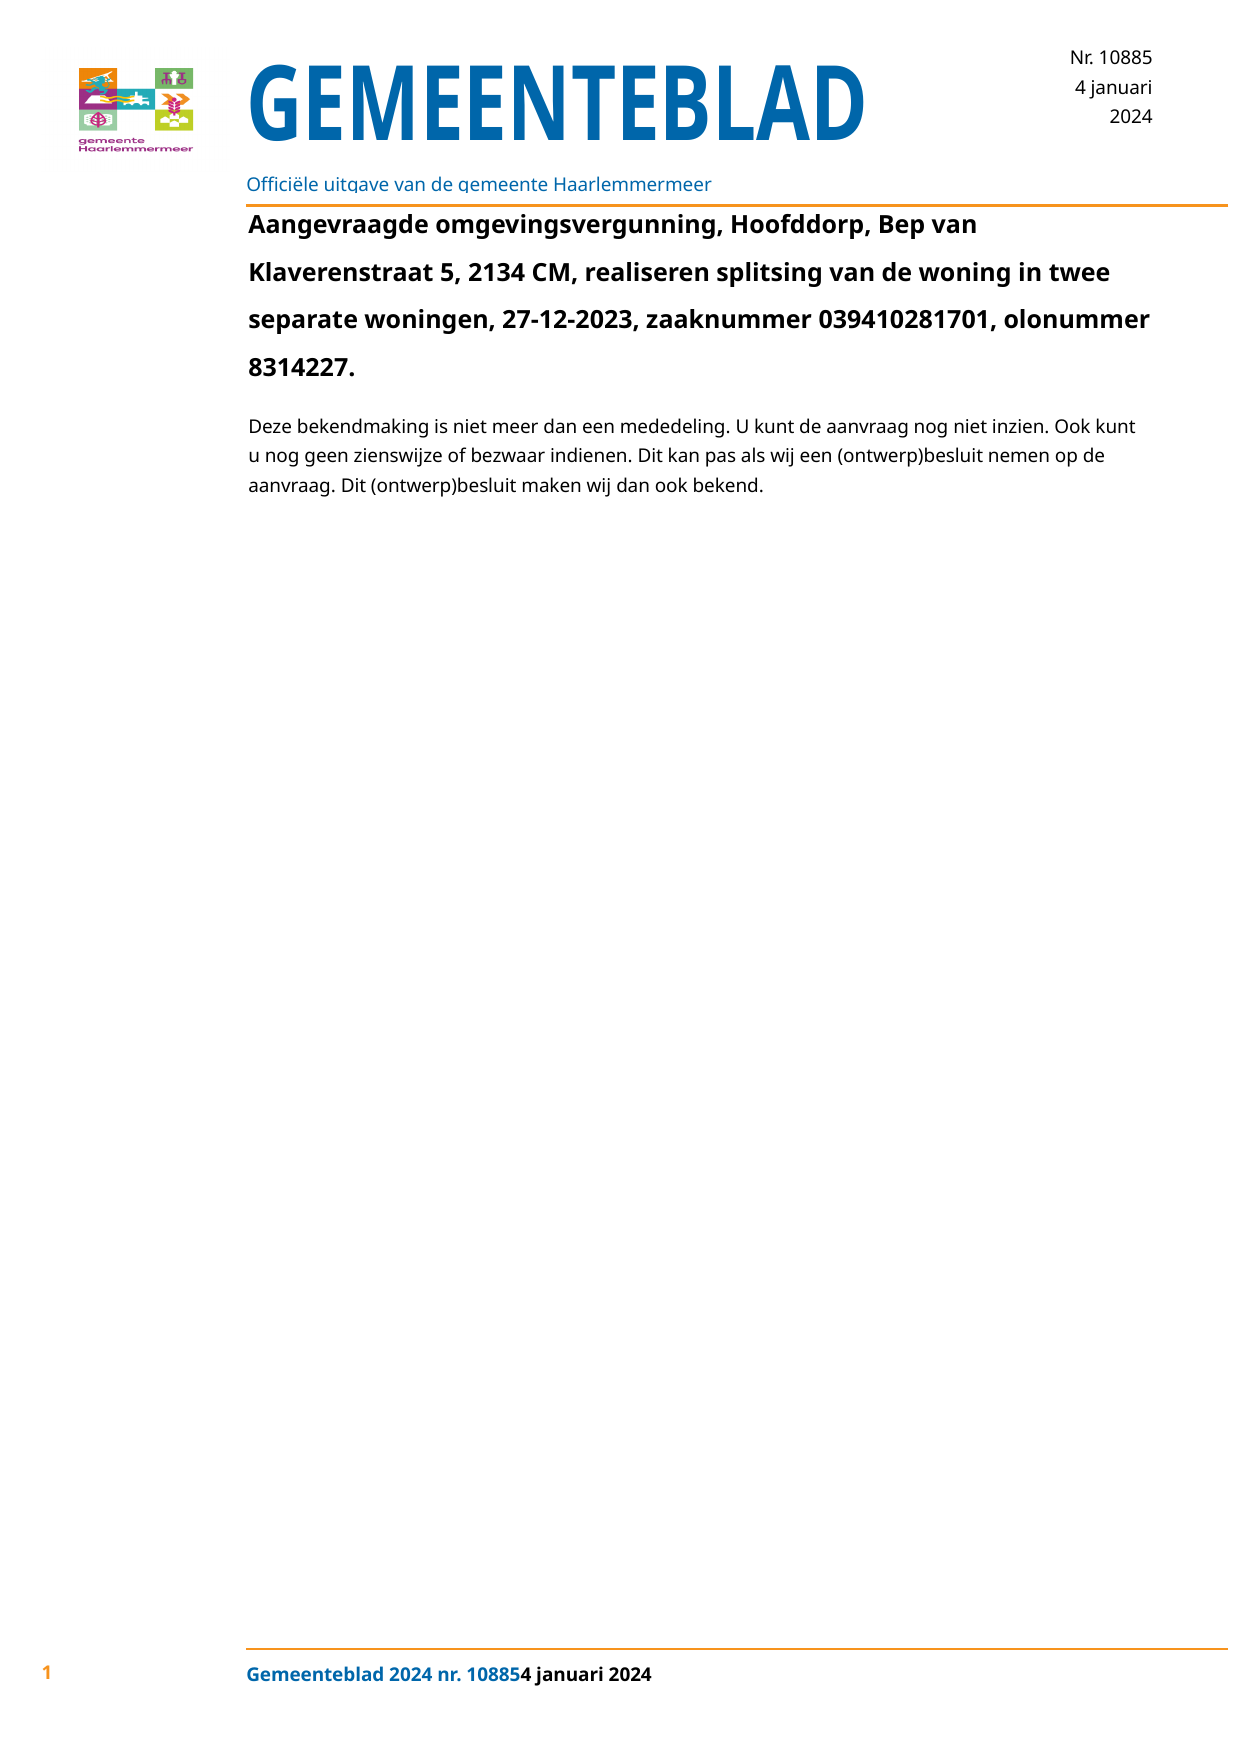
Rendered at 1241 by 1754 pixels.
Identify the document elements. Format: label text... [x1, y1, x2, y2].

picture [41, 47, 231, 172]
text Aangevraagde omgevingsvergunning, Hoofddorp, Bep van Klaverenstraat 5, 2134 CM, realiseren splitsing van de woning in twee separate woningen, 27-12-2023, zaaknummer 039410281701, olonummer 8314227. [248, 207, 1152, 384]
text Deze bekendmaking is niet meer dan een mededeling. U kunt de aanvraag nog niet inzien. Ook kunt u nog geen zienswijze of bezwaar indienen. Dit kan pas als wij een (ontwerp)besluit nemen op de aanvraag. Dit (ontwerp)besluit maken wij dan ook bekend. [248, 413, 1152, 498]
